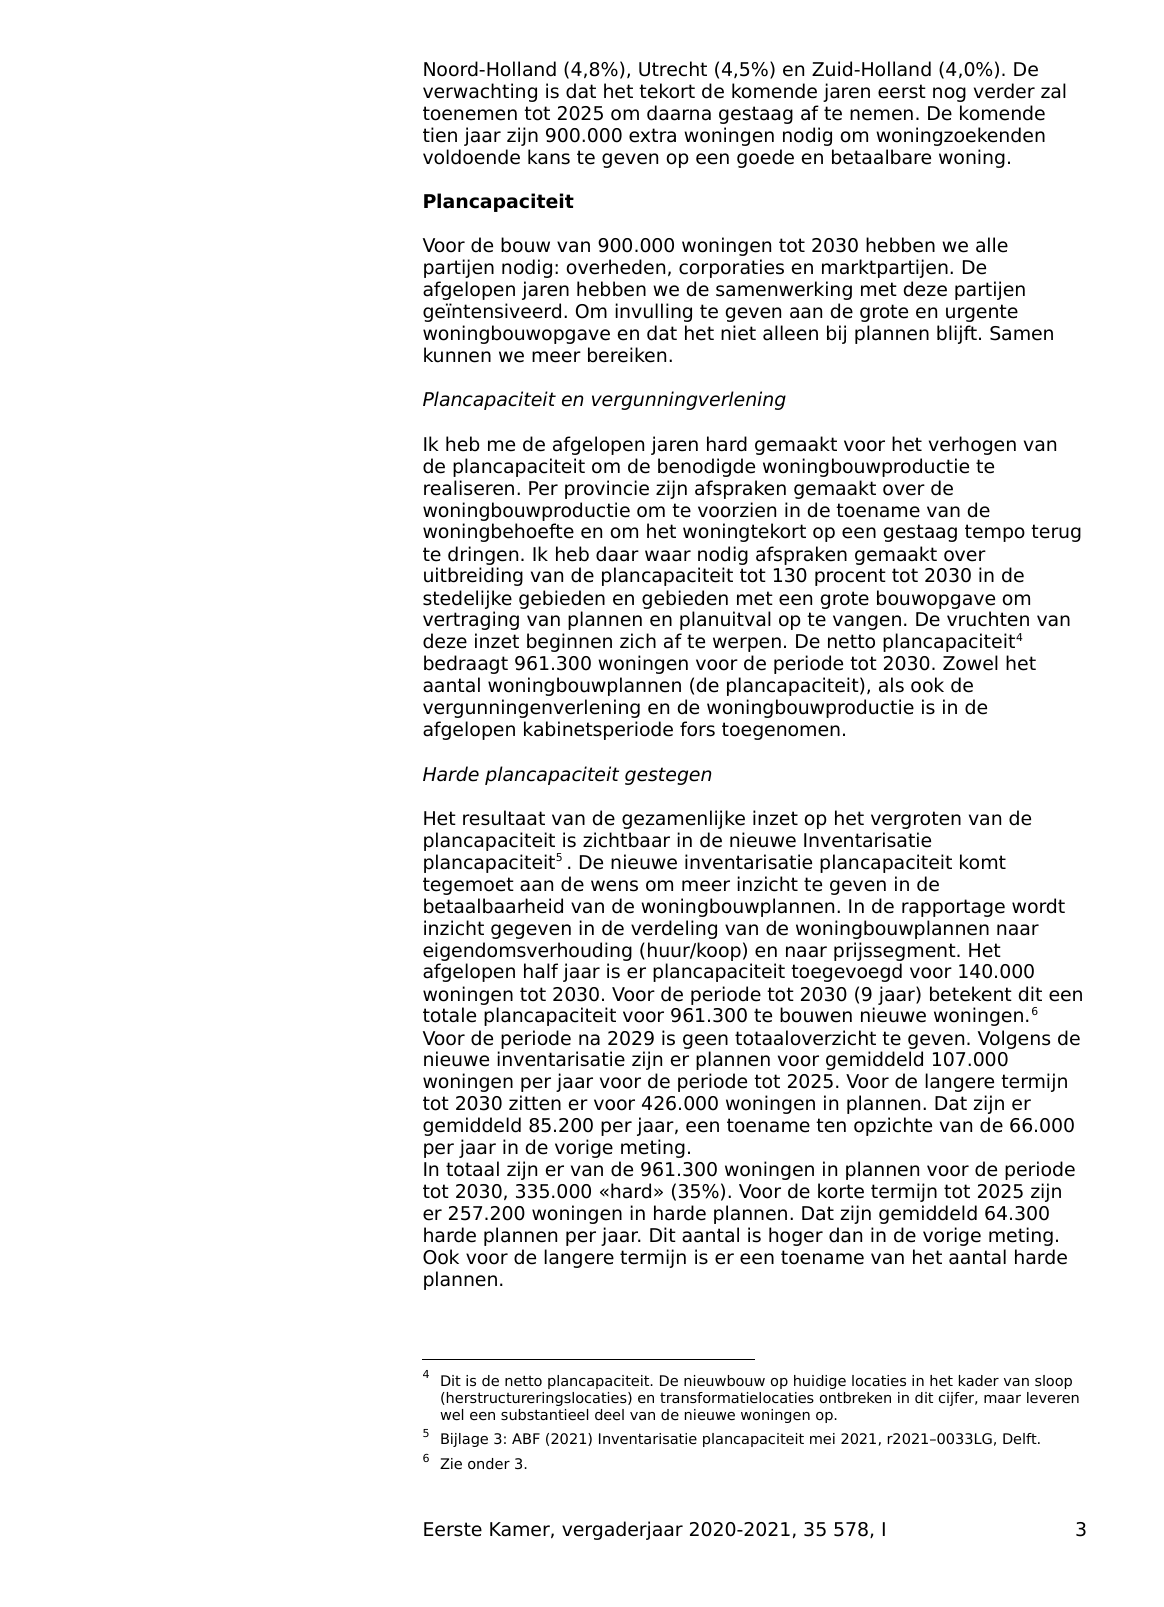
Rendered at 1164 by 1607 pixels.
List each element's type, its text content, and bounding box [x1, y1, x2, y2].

text Dit is de netto plancapaciteit. De nieuwbouw op huidige locaties in het kader van sloop (herstructureringslocaties) en transformatielocaties ontbreken in dit cijfer, maar leveren wel een substantieel deel van de nieuwe woningen op. [422, 1368, 1087, 1424]
subtitle Plancapaciteit en vergunningverlening [422, 389, 1087, 411]
text Zie onder 3. [422, 1452, 1087, 1474]
subtitle Harde plancapaciteit gestegen [422, 763, 1087, 785]
text In totaal zijn er van de 961.300 woningen in plannen voor de periode tot 2030, 335.000 «hard» (35%). Voor de korte termijn tot 2025 zijn er 257.200 woningen in harde plannen. Dat zijn gemiddeld 64.300 harde plannen per jaar. Dit aantal is hoger dan in de vorige meting. Ook voor de langere termijn is er een toename van het aantal harde plannen. [422, 1159, 1087, 1291]
text Ik heb me de afgelopen jaren hard gemaakt voor het verhogen van de plancapaciteit om de benodigde woningbouwproductie te realiseren. Per provincie zijn afspraken gemaakt over de woningbouwproductie om te voorzien in de toename van de woningbehoefte en om het woningtekort op een gestaag tempo terug te dringen. Ik heb daar waar nodig afspraken gemaakt over uitbreiding van de plancapaciteit tot 130 procent tot 2030 in de stedelijke gebieden en gebieden met een grote bouwopgave om vertraging van plannen en planuitval op te vangen. De vruchten van deze inzet beginnen zich af te werpen. De netto plancapaciteit bedraagt 961.300 woningen voor de periode tot 2030. Zowel het aantal woningbouwplannen (de plancapaciteit), als ook de vergunningenverlening en de woningbouwproductie is in de afgelopen kabinetsperiode fors toegenomen. [422, 433, 1087, 741]
subtitle Plancapaciteit [422, 191, 1087, 213]
text Bijlage 3: ABF (2021) Inventarisatie plancapaciteit mei 2021, r2021–0033LG, Delft. [422, 1427, 1087, 1449]
text Noord-Holland (4,8%), Utrecht (4,5%) en Zuid-Holland (4,0%). De verwachting is dat het tekort de komende jaren eerst nog verder zal toenemen tot 2025 om daarna gestaag af te nemen. De komende tien jaar zijn 900.000 extra woningen nodig om woningzoekenden voldoende kans te geven op een goede en betaalbare woning. [422, 59, 1087, 169]
text Het resultaat van de gezamenlijke inzet op het vergroten van de plancapaciteit is zichtbaar in de nieuwe Inventarisatie plancapaciteit. De nieuwe inventarisatie plancapaciteit komt tegemoet aan de wens om meer inzicht te geven in de betaalbaarheid van de woningbouwplannen. In de rapportage wordt inzicht gegeven in de verdeling van de woningbouwplannen naar eigendomsverhouding (huur/koop) en naar prijssegment. Het afgelopen half jaar is er plancapaciteit toegevoegd voor 140.000 woningen tot 2030. Voor de periode tot 2030 (9 jaar) betekent dit een totale plancapaciteit voor 961.300 te bouwen nieuwe woningen. Voor de periode na 2029 is geen totaaloverzicht te geven. Volgens de nieuwe inventarisatie zijn er plannen voor gemiddeld 107.000 woningen per jaar voor de periode tot 2025. Voor de langere termijn tot 2030 zitten er voor 426.000 woningen in plannen. Dat zijn er gemiddeld 85.200 per jaar, een toename ten opzichte van de 66.000 per jaar in de vorige meting. [422, 808, 1087, 1159]
text Voor de bouw van 900.000 woningen tot 2030 hebben we alle partijen nodig: overheden, corporaties en marktpartijen. De afgelopen jaren hebben we de samenwerking met deze partijen geïntensiveerd. Om invulling te geven aan de grote en urgente woningbouwopgave en dat het niet alleen bij plannen blijft. Samen kunnen we meer bereiken. [422, 235, 1087, 367]
